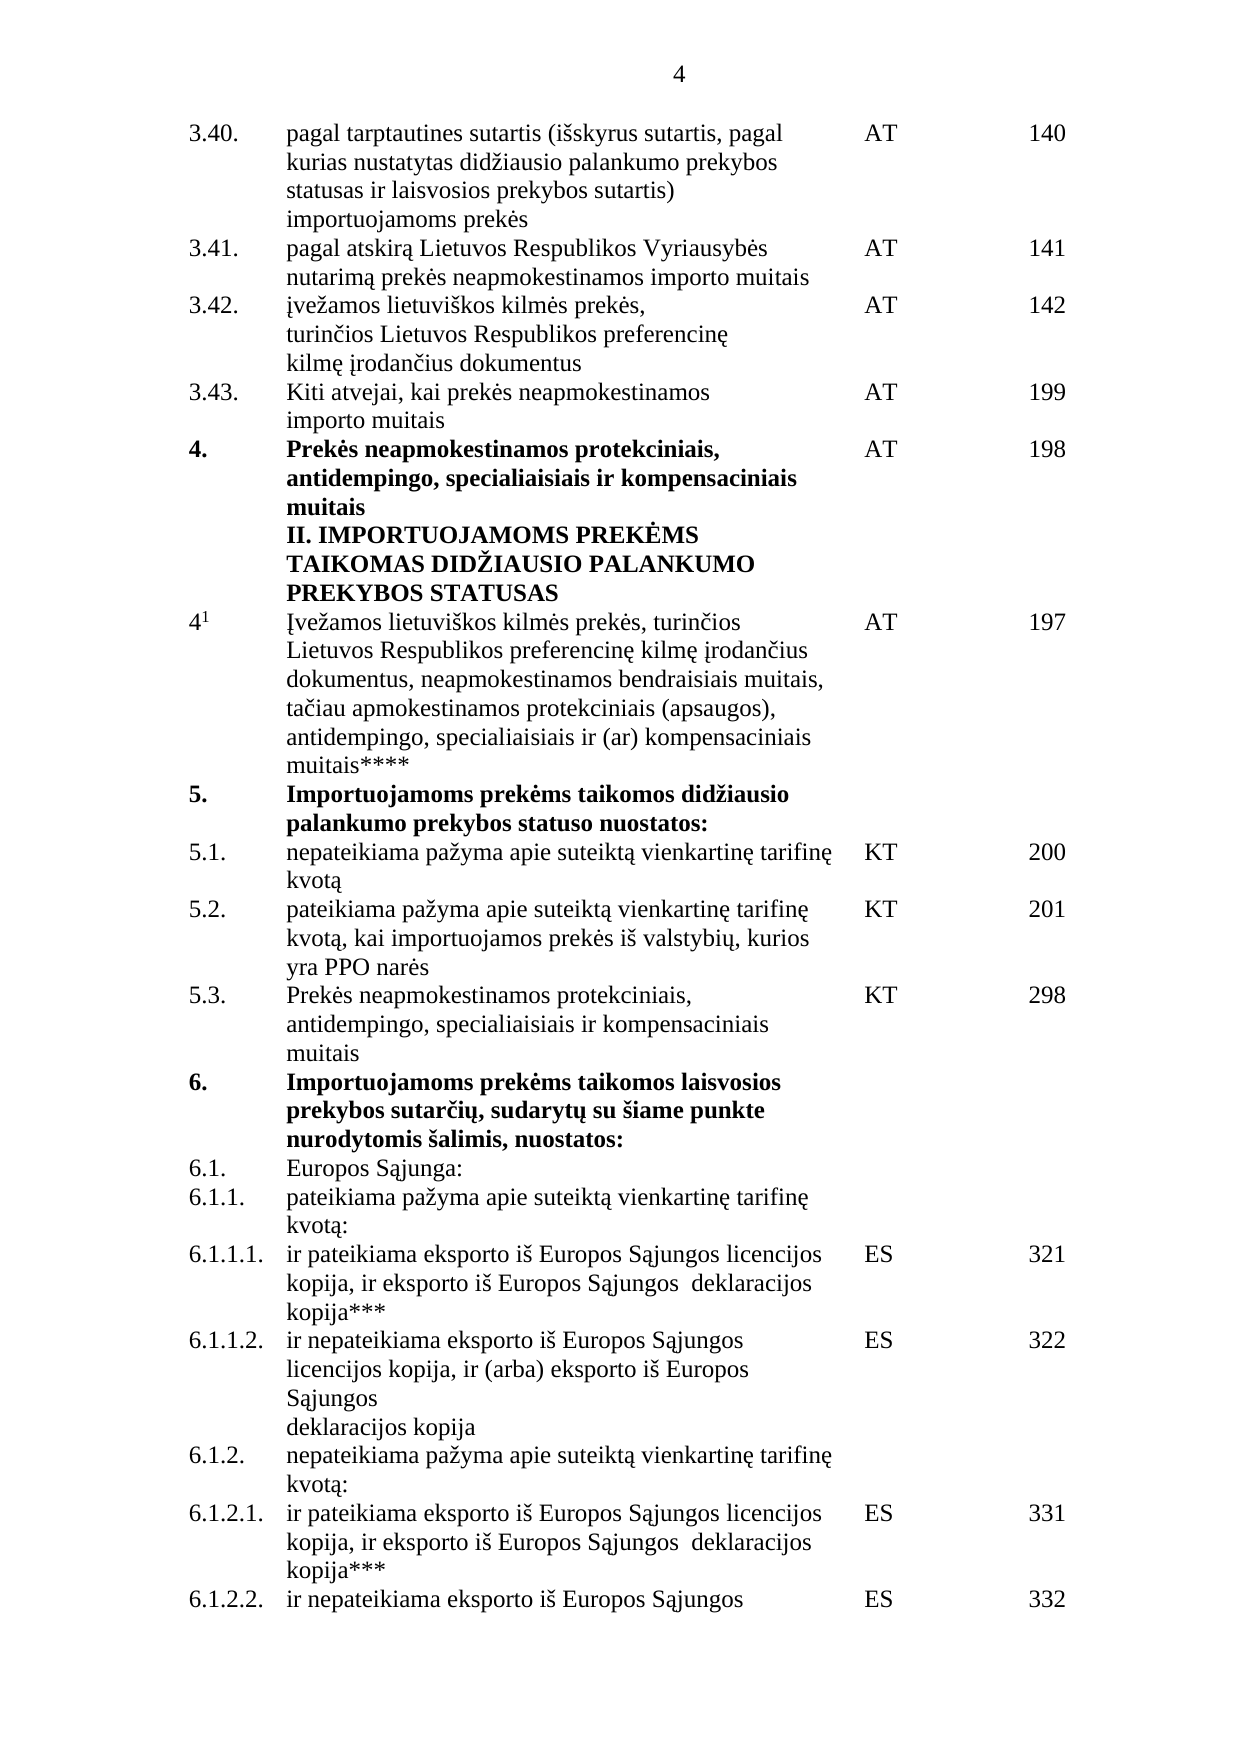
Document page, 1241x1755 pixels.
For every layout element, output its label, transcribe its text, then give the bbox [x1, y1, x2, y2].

table_cell 321 [1017, 1239, 1181, 1326]
table_cell 298 [1017, 981, 1181, 1067]
table_cell [853, 1153, 1017, 1182]
table_cell 5.3. [177, 981, 275, 1067]
table_cell [1017, 1067, 1181, 1153]
table_cell ES [853, 1239, 1017, 1326]
table_cell [1017, 1182, 1181, 1239]
table_cell 5.1. [177, 837, 275, 894]
table_cell pagal tarptautines sutartis (išskyrus sutartis, pagal kurias nustatytas didžiausio palankumo prekybos statusas ir laisvosios prekybos sutartis) importuojamoms prekės [275, 118, 853, 233]
table_cell KT [853, 981, 1017, 1067]
table_cell Europos Sąjunga: [275, 1153, 853, 1182]
table_cell pateikiama pažyma apie suteiktą vienkartinę tarifinę kvotą: [275, 1182, 853, 1239]
table_cell nepateikiama pažyma apie suteiktą vienkartinę tarifinę kvotą: [275, 1441, 853, 1498]
table_cell Prekės neapmokestinamos protekciniais, antidempingo, specialiaisiais ir kompensaciniais muitais [275, 434, 853, 521]
table_cell [1017, 1441, 1181, 1498]
table_cell 4. [177, 434, 275, 521]
table_cell 6.1.2. [177, 1441, 275, 1498]
table_cell 41 [177, 607, 275, 779]
table_cell 201 [1017, 894, 1181, 981]
table_cell 6.1.1. [177, 1182, 275, 1239]
table_cell 322 [1017, 1326, 1181, 1441]
table_cell 6.1.2.2. [177, 1584, 275, 1613]
table_cell ir pateikiama eksporto iš Europos Sąjungos licencijos kopija, ir eksporto iš Europos Sąjungos deklaracijos kopija*** [275, 1239, 853, 1326]
table_cell ir nepateikiama eksporto iš Europos Sąjungos licencijos kopija, ir (arba) eksporto iš Europos Sąjungos deklaracijos kopija [275, 1326, 853, 1441]
table_cell AT [853, 233, 1017, 291]
table_cell II. IMPORTUOJAMOMS PREKĖMS TAIKOMAS DIDŽIAUSIO PALANKUMO PREKYBOS STATUSAS [275, 521, 853, 607]
table_cell ES [853, 1584, 1017, 1613]
table_cell 197 [1017, 607, 1181, 779]
table_cell Įvežamos lietuviškos kilmės prekės, turinčios Lietuvos Respublikos preferencinę kilmę įrodančius dokumentus, neapmokestinamos bendraisiais muitais, tačiau apmokestinamos protekciniais (apsaugos), antidempingo, specialiaisiais ir (ar) kompensaciniais muitais**** [275, 607, 853, 779]
table_cell [853, 779, 1017, 837]
table_cell Importuojamoms prekėms taikomos laisvosios prekybos sutarčių, sudarytų su šiame punkte nurodytomis šalimis, nuostatos: [275, 1067, 853, 1153]
table_cell AT [853, 118, 1017, 233]
table_cell 5.2. [177, 894, 275, 981]
table_cell AT [853, 291, 1017, 377]
table_cell KT [853, 837, 1017, 894]
table_cell 199 [1017, 377, 1181, 434]
table_cell KT [853, 894, 1017, 981]
table_cell 5. [177, 779, 275, 837]
table_cell [853, 1067, 1017, 1153]
table_cell 332 [1017, 1584, 1181, 1613]
table_cell [853, 1441, 1017, 1498]
table_cell [1017, 1153, 1181, 1182]
table_cell 331 [1017, 1498, 1181, 1584]
table_cell Kiti atvejai, kai prekės neapmokestinamos importo muitais [275, 377, 853, 434]
table_cell 3.43. [177, 377, 275, 434]
table_cell pateikiama pažyma apie suteiktą vienkartinę tarifinę kvotą, kai importuojamos prekės iš valstybių, kurios yra PPO narės [275, 894, 853, 981]
table_cell ES [853, 1326, 1017, 1441]
table_cell 6.1.1.1. [177, 1239, 275, 1326]
table_cell AT [853, 607, 1017, 779]
table_cell įvežamos lietuviškos kilmės prekės, turinčios Lietuvos Respublikos preferencinę kilmę įrodančius dokumentus [275, 291, 853, 377]
table_cell AT [853, 377, 1017, 434]
table_cell [853, 521, 1017, 607]
table_cell [177, 521, 275, 607]
table_cell [1017, 779, 1181, 837]
table_cell 6.1.2.1. [177, 1498, 275, 1584]
table_cell pagal atskirą Lietuvos Respublikos Vyriausybės nutarimą prekės neapmokestinamos importo muitais [275, 233, 853, 291]
table_cell 6. [177, 1067, 275, 1153]
table_cell Prekės neapmokestinamos protekciniais, antidempingo, specialiaisiais ir kompensaciniais muitais [275, 981, 853, 1067]
table_cell 141 [1017, 233, 1181, 291]
table_cell 3.42. [177, 291, 275, 377]
table_cell AT [853, 434, 1017, 521]
table_cell nepateikiama pažyma apie suteiktą vienkartinę tarifinę kvotą [275, 837, 853, 894]
table_cell 198 [1017, 434, 1181, 521]
table_cell ES [853, 1498, 1017, 1584]
table_cell 140 [1017, 118, 1181, 233]
table_cell 6.1.1.2. [177, 1326, 275, 1441]
table_cell Importuojamoms prekėms taikomos didžiausio palankumo prekybos statuso nuostatos: [275, 779, 853, 837]
table_cell 6.1. [177, 1153, 275, 1182]
table_cell ir nepateikiama eksporto iš Europos Sąjungos [275, 1584, 853, 1613]
table_cell 3.41. [177, 233, 275, 291]
table_cell 142 [1017, 291, 1181, 377]
table_cell ir pateikiama eksporto iš Europos Sąjungos licencijos kopija, ir eksporto iš Europos Sąjungos deklaracijos kopija*** [275, 1498, 853, 1584]
table_cell 200 [1017, 837, 1181, 894]
table_cell 3.40. [177, 118, 275, 233]
table_cell [1017, 521, 1181, 607]
table_cell [853, 1182, 1017, 1239]
